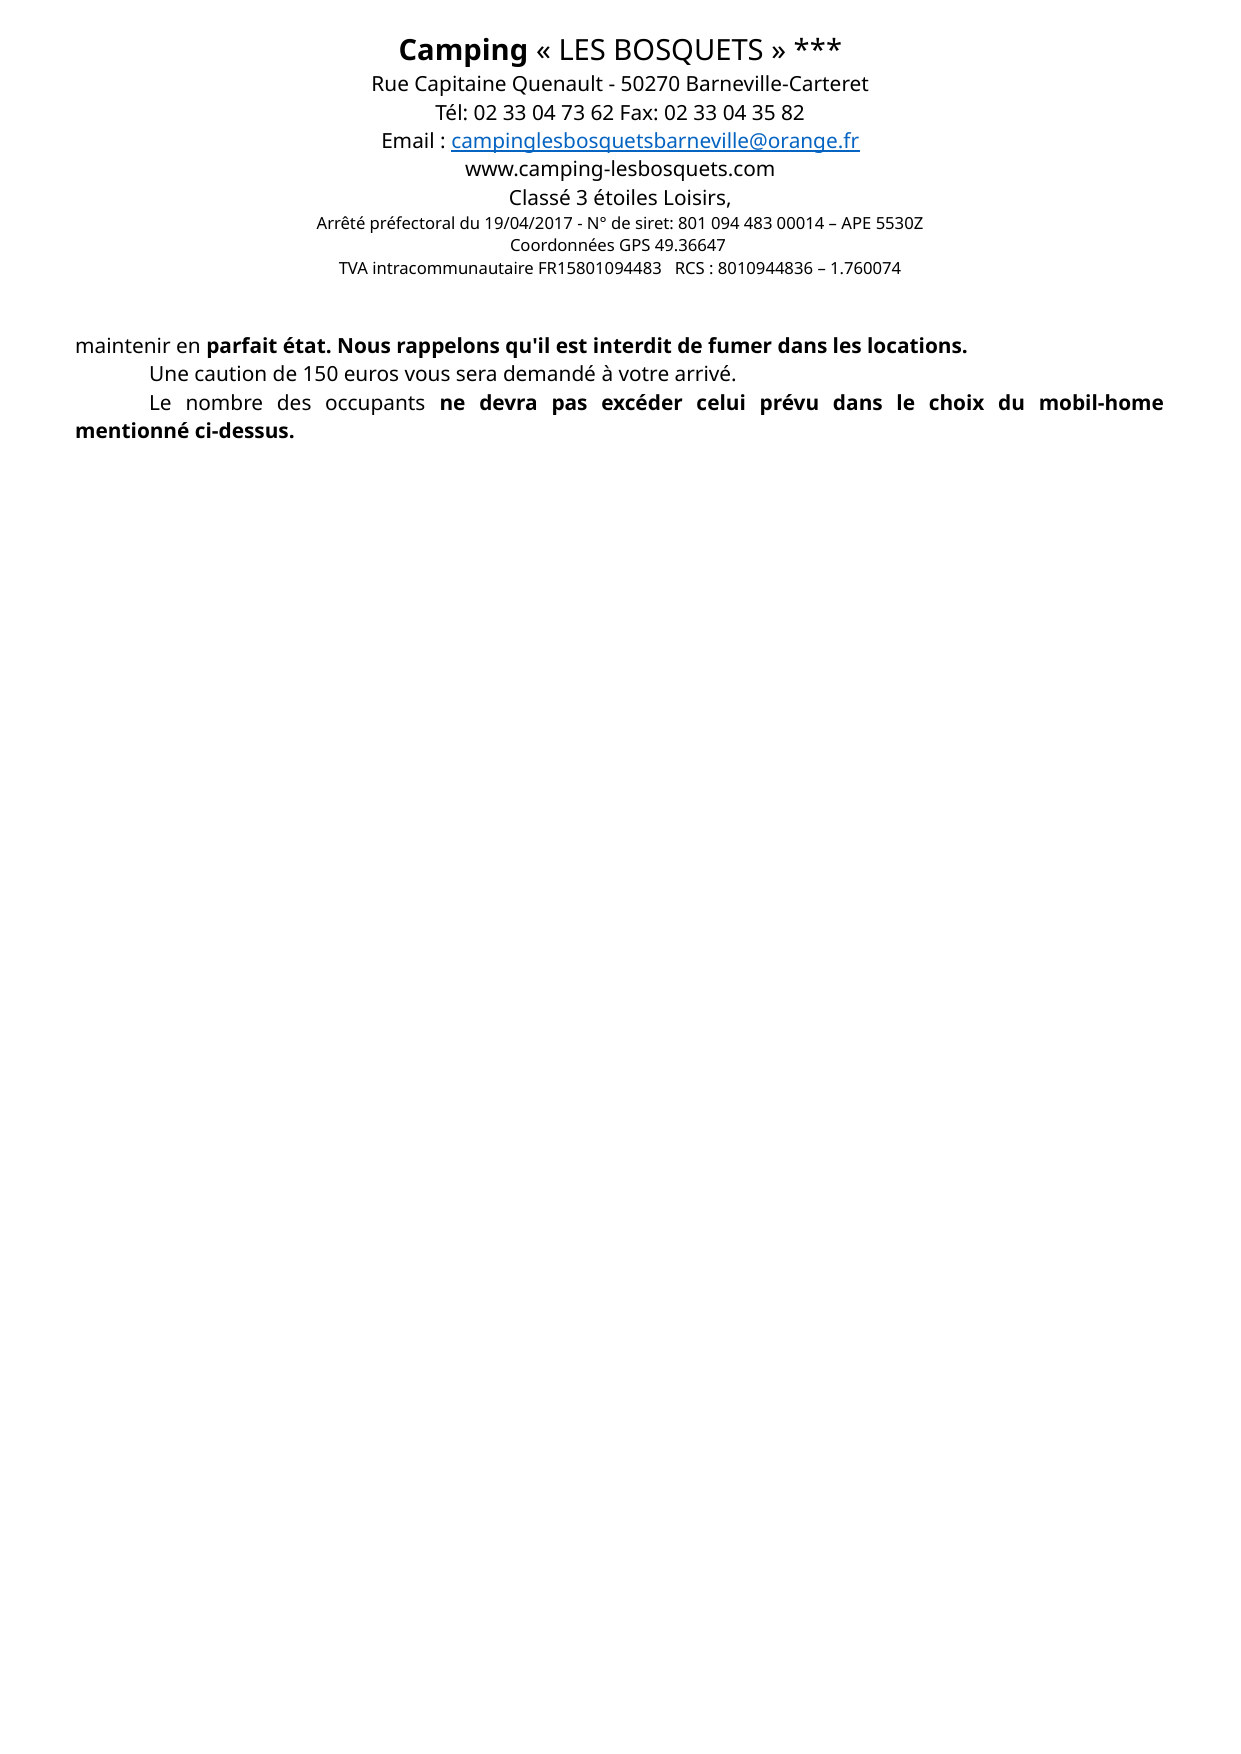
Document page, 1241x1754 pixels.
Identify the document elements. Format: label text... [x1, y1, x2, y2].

text Le nombre des occupants ne devra pas excéder celui prévu dans le choix du mobil-home mentionné ci-dessus. [75, 388, 1165, 445]
text Une caution de 150 euros vous sera demandé à votre arrivé. [75, 359, 1165, 388]
text maintenir en parfait état. Nous rappelons qu'il est interdit de fumer dans les locations. [75, 331, 1165, 359]
